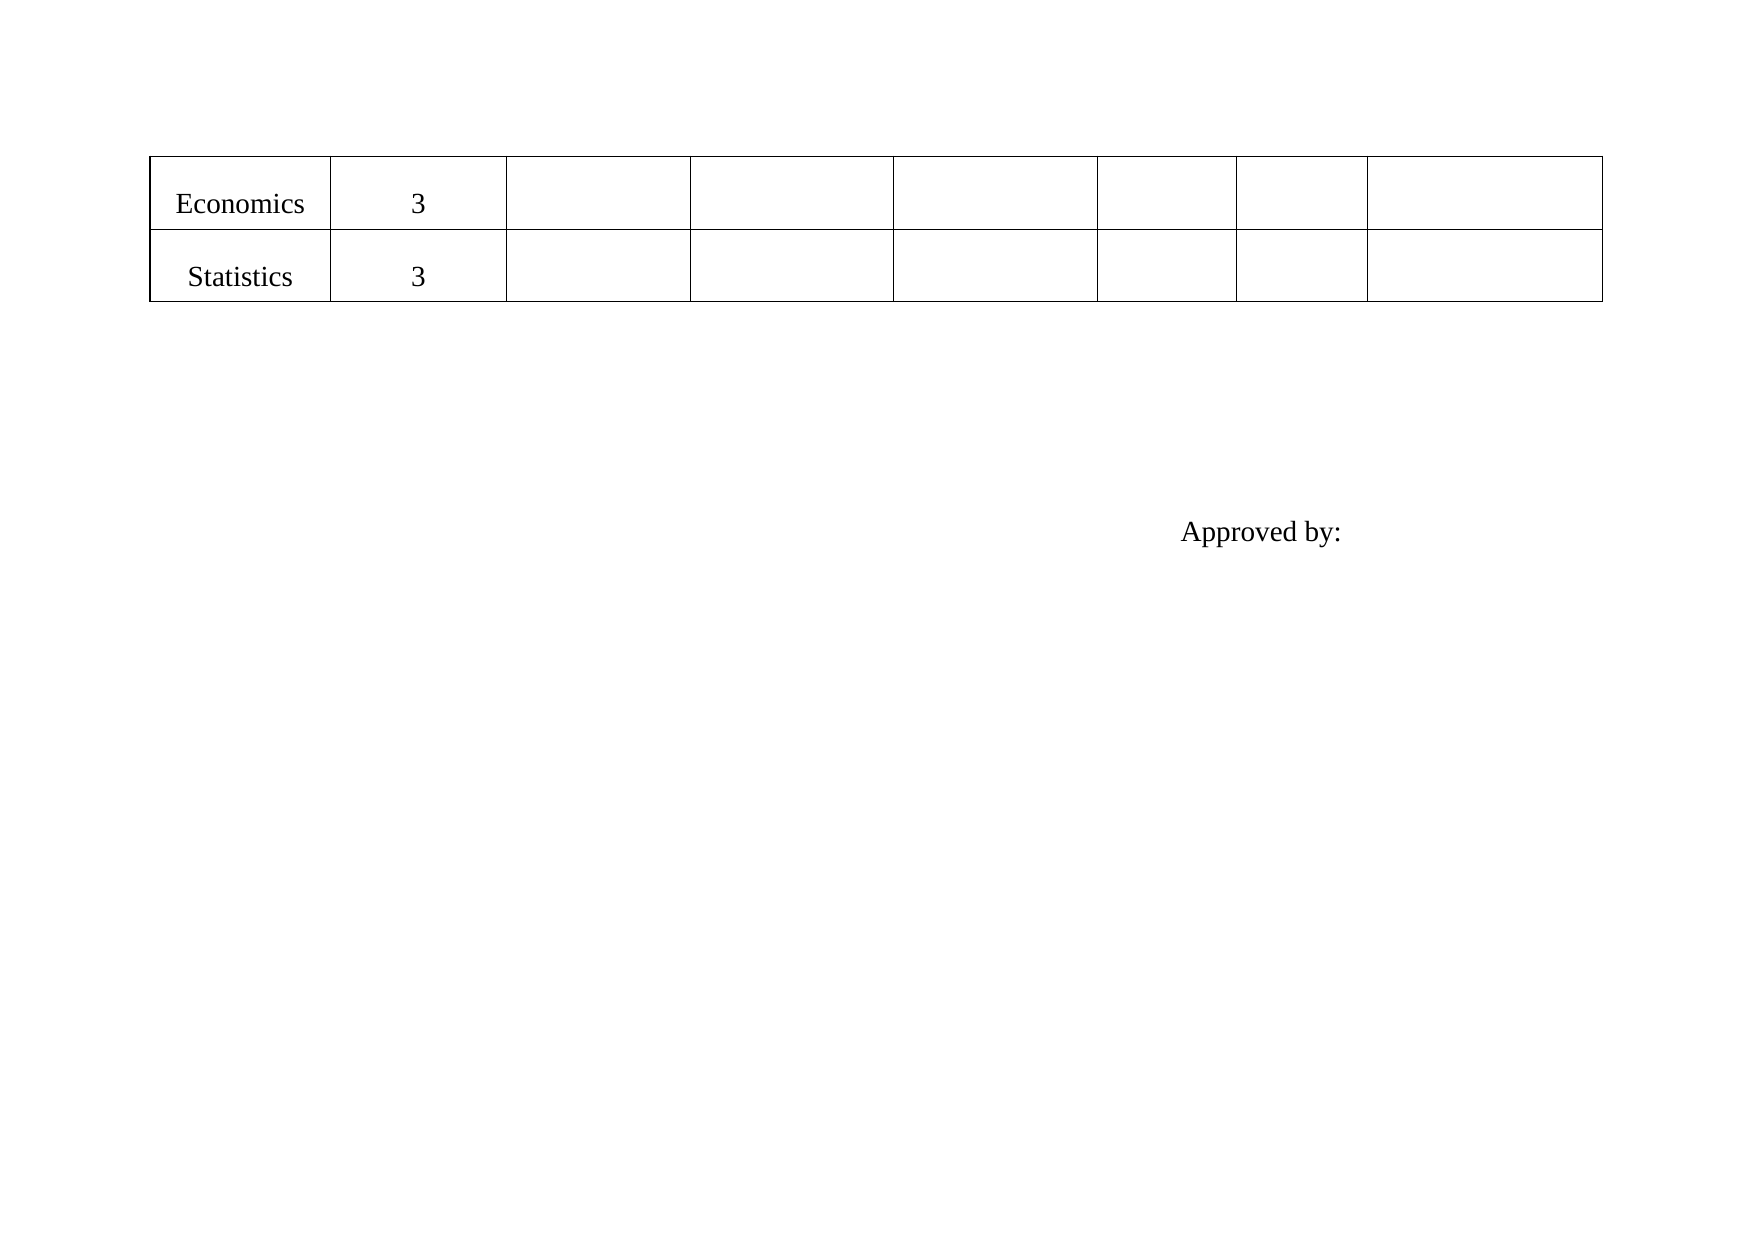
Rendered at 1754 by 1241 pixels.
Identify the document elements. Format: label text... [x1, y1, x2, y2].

table_cell [691, 230, 893, 301]
table_cell [507, 230, 690, 301]
table_cell [1368, 230, 1602, 301]
table_cell [894, 230, 1097, 301]
table_cell [1098, 157, 1236, 228]
table_cell 3 [331, 157, 506, 228]
table_cell [1368, 157, 1602, 228]
table_cell [691, 157, 893, 228]
text Approved by: [150, 489, 1604, 552]
table_cell Statistics [151, 230, 330, 301]
table_cell [1237, 157, 1367, 228]
table_cell [1098, 230, 1236, 301]
table_cell [507, 157, 690, 228]
table_cell [894, 157, 1097, 228]
table_cell Economics [151, 157, 330, 228]
table_cell [1237, 230, 1367, 301]
table_cell 3 [331, 230, 506, 301]
